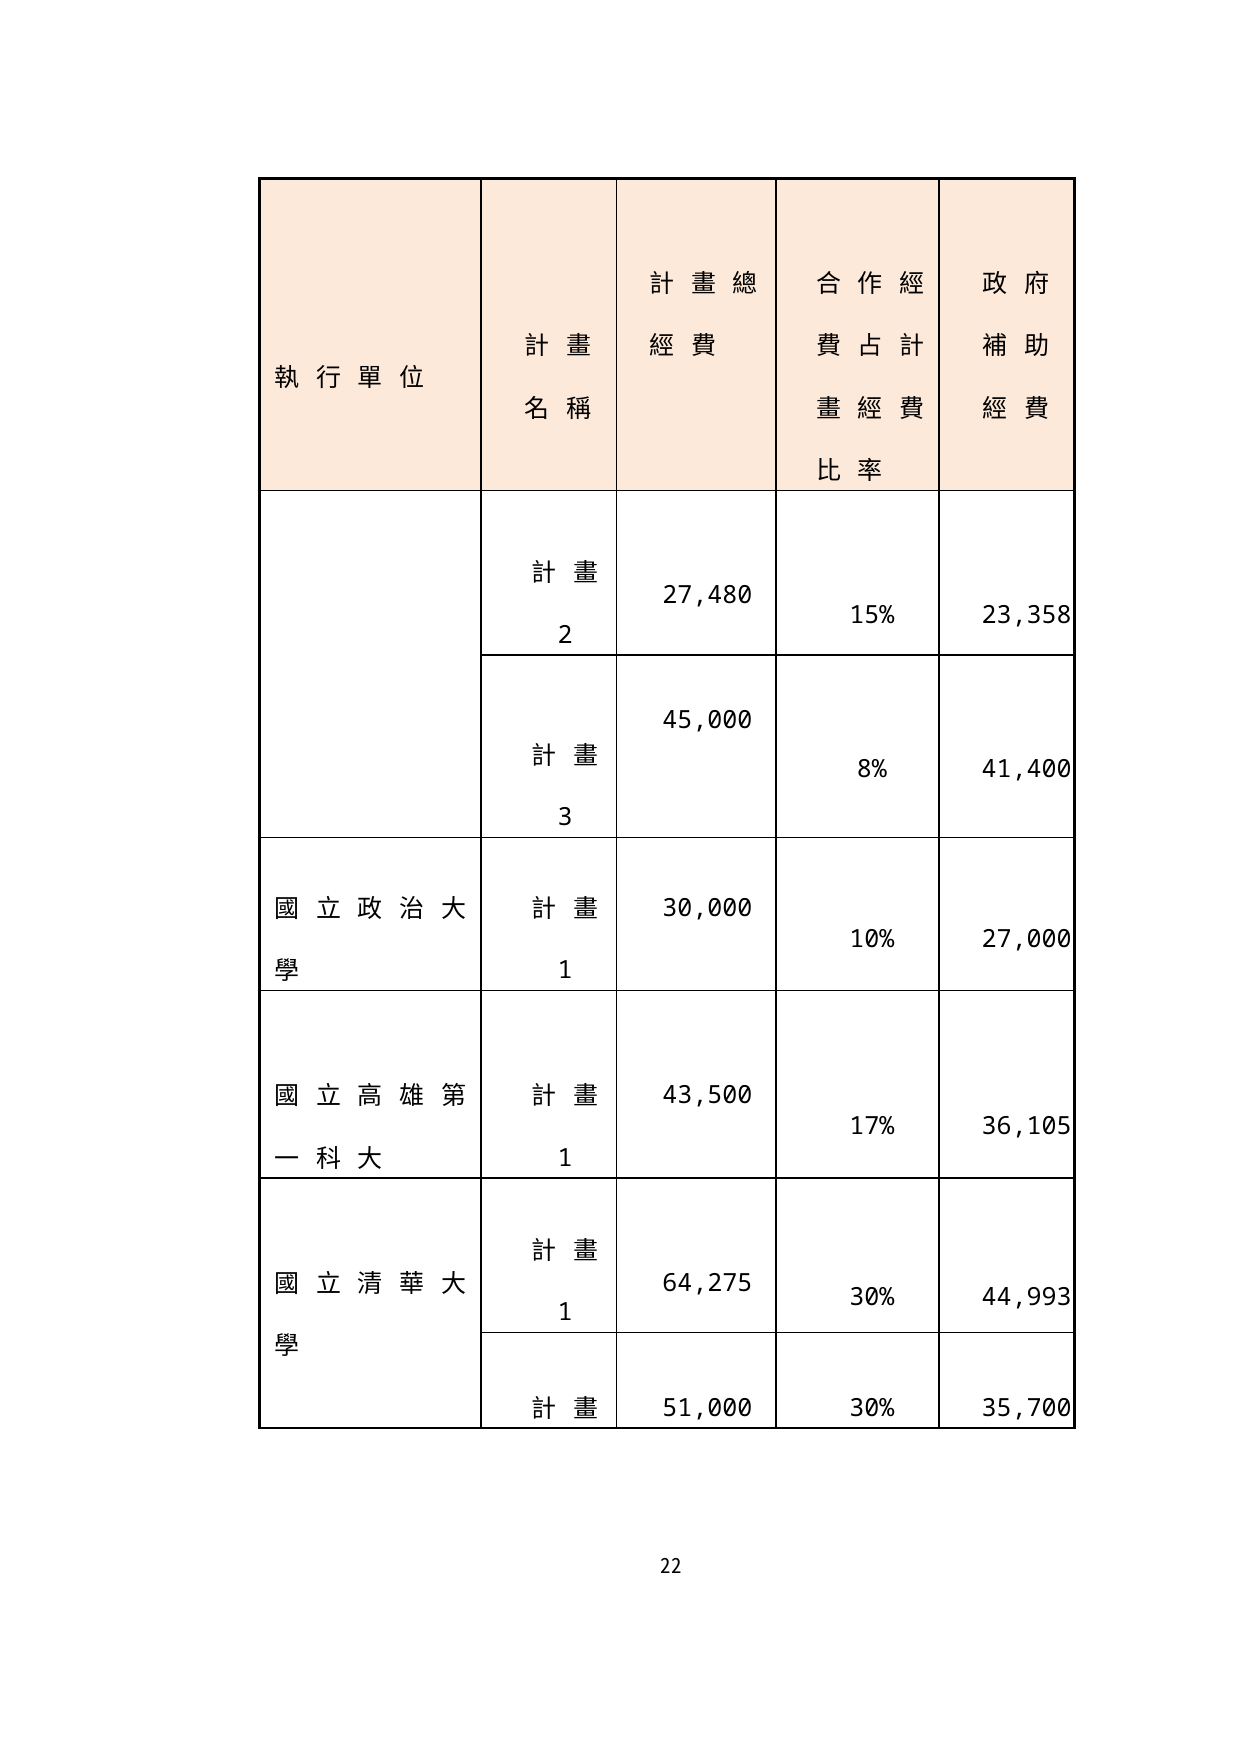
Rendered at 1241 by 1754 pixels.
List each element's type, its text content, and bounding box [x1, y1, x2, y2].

table_header 計畫名稱 [482, 180, 616, 490]
table_cell 15% [777, 491, 938, 654]
table_cell 國立高雄第一科大 [261, 991, 480, 1177]
table_cell 41,400 [940, 656, 1073, 837]
table_cell 64,275 [617, 1179, 775, 1332]
table_cell 30% [777, 1333, 938, 1427]
table_cell 8% [777, 656, 938, 837]
table_header 計畫總經費 [617, 180, 775, 490]
table_cell 30,000 [617, 838, 775, 990]
table_cell 27,480 [617, 491, 775, 654]
table_cell 計畫 [482, 1333, 616, 1427]
table_cell 計畫2 [482, 491, 616, 654]
table_cell [261, 491, 480, 837]
table_header 政府補助 經費 [940, 180, 1073, 490]
table_cell 27,000 [940, 838, 1073, 990]
table_cell 30% [777, 1179, 938, 1332]
table_cell 43,500 [617, 991, 775, 1177]
table_cell 10% [777, 838, 938, 990]
table_cell 計畫1 [482, 838, 616, 990]
table_cell 35,700 [940, 1333, 1073, 1427]
table_cell 計畫1 [482, 1179, 616, 1332]
table_cell 36,105 [940, 991, 1073, 1177]
table_cell 17% [777, 991, 938, 1177]
table_header 合作經費占計畫經費比率 [777, 180, 938, 490]
table_cell 23,358 [940, 491, 1073, 654]
table_cell 國立清華大學 [261, 1179, 480, 1427]
table_cell 計畫3 [482, 656, 616, 837]
table_cell 計畫1 [482, 991, 616, 1177]
table_header 執行單位 [261, 180, 480, 490]
table_cell 國立政治大學 [261, 838, 480, 990]
table_cell 44,993 [940, 1179, 1073, 1332]
table_cell 45,000 [617, 656, 775, 837]
table_cell 51,000 [617, 1333, 775, 1427]
